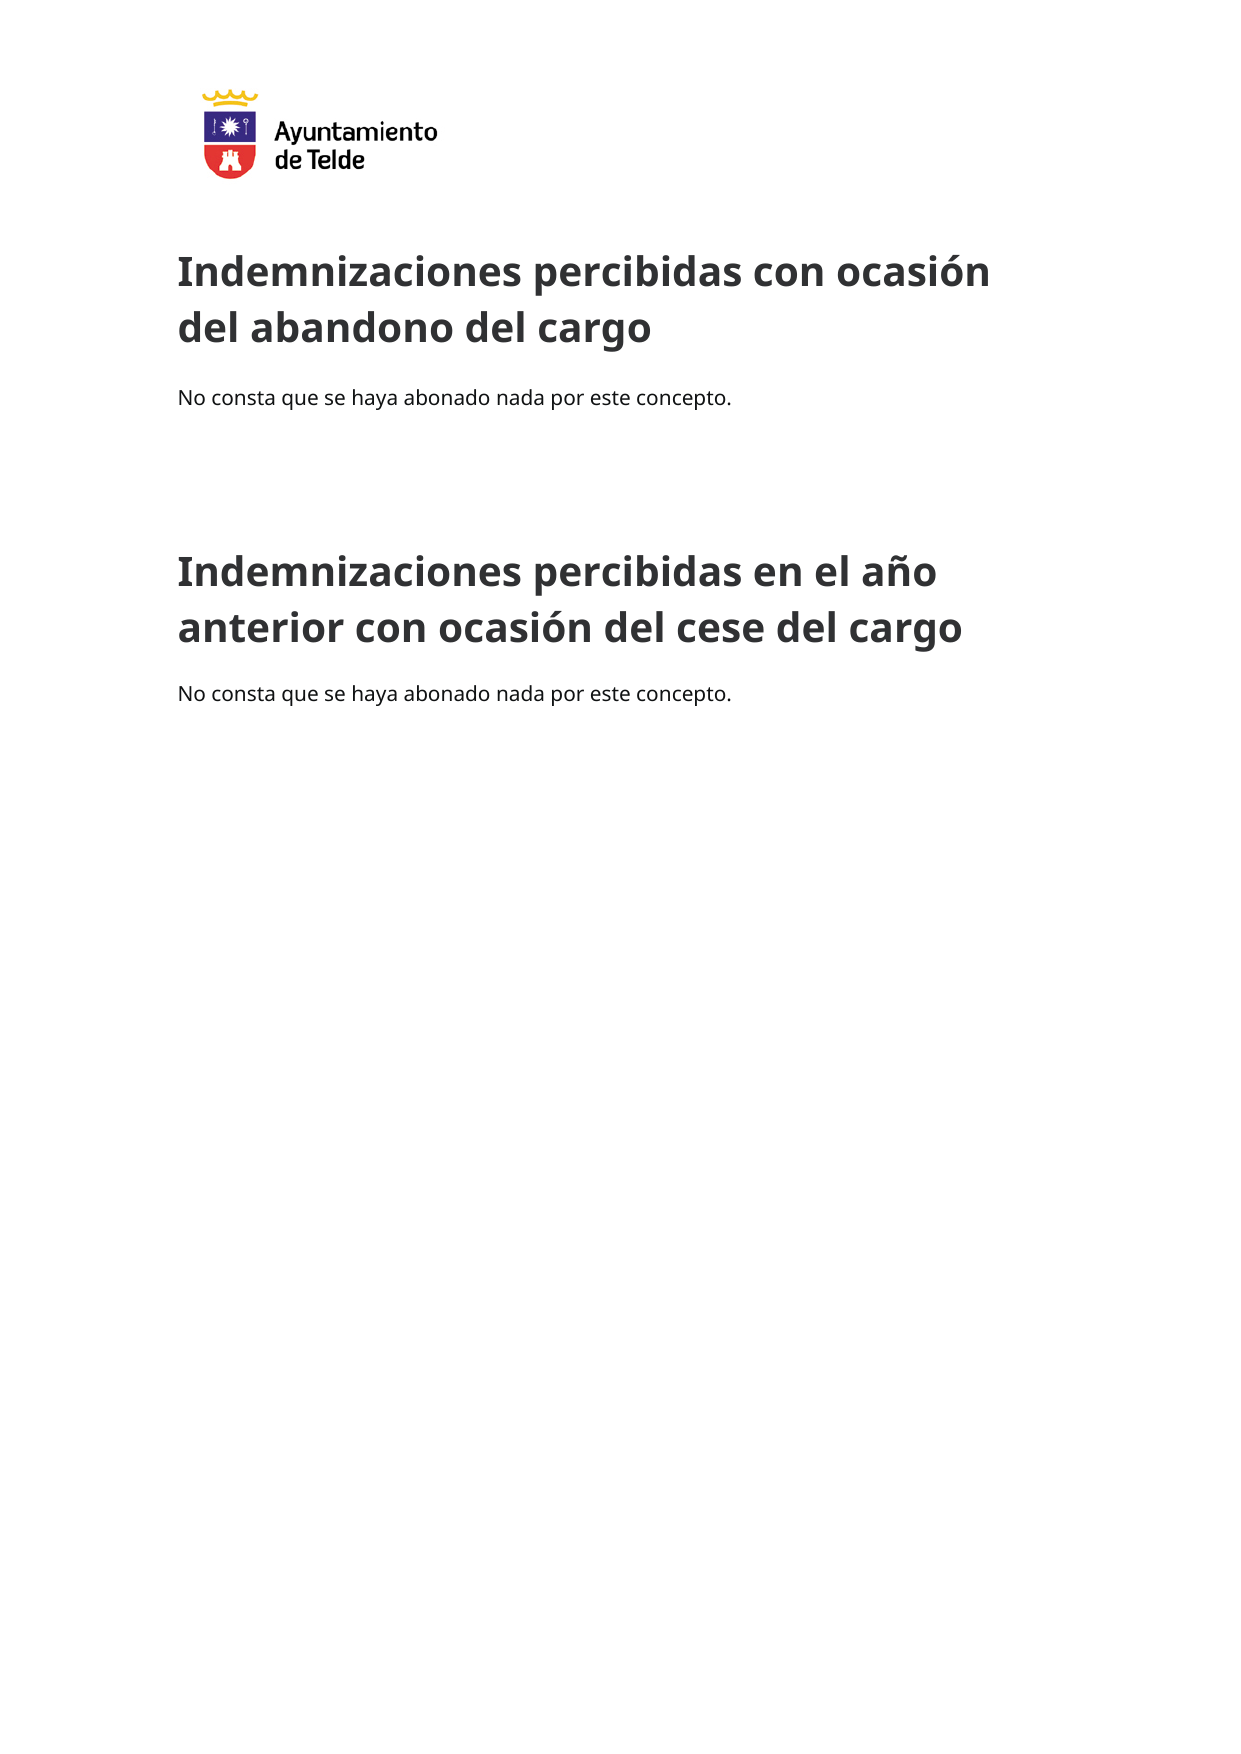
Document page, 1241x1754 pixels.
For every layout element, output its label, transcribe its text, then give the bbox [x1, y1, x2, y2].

text No consta que se haya abonado nada por este concepto. [177, 679, 1063, 708]
picture [177, 73, 459, 198]
subtitle Indemnizaciones percibidas en el año anterior con ocasión del cese del cargo [177, 543, 1063, 654]
subtitle Indemnizaciones percibidas con ocasión del abandono del cargo [177, 243, 1063, 354]
text No consta que se haya abonado nada por este concepto. [177, 383, 1063, 412]
